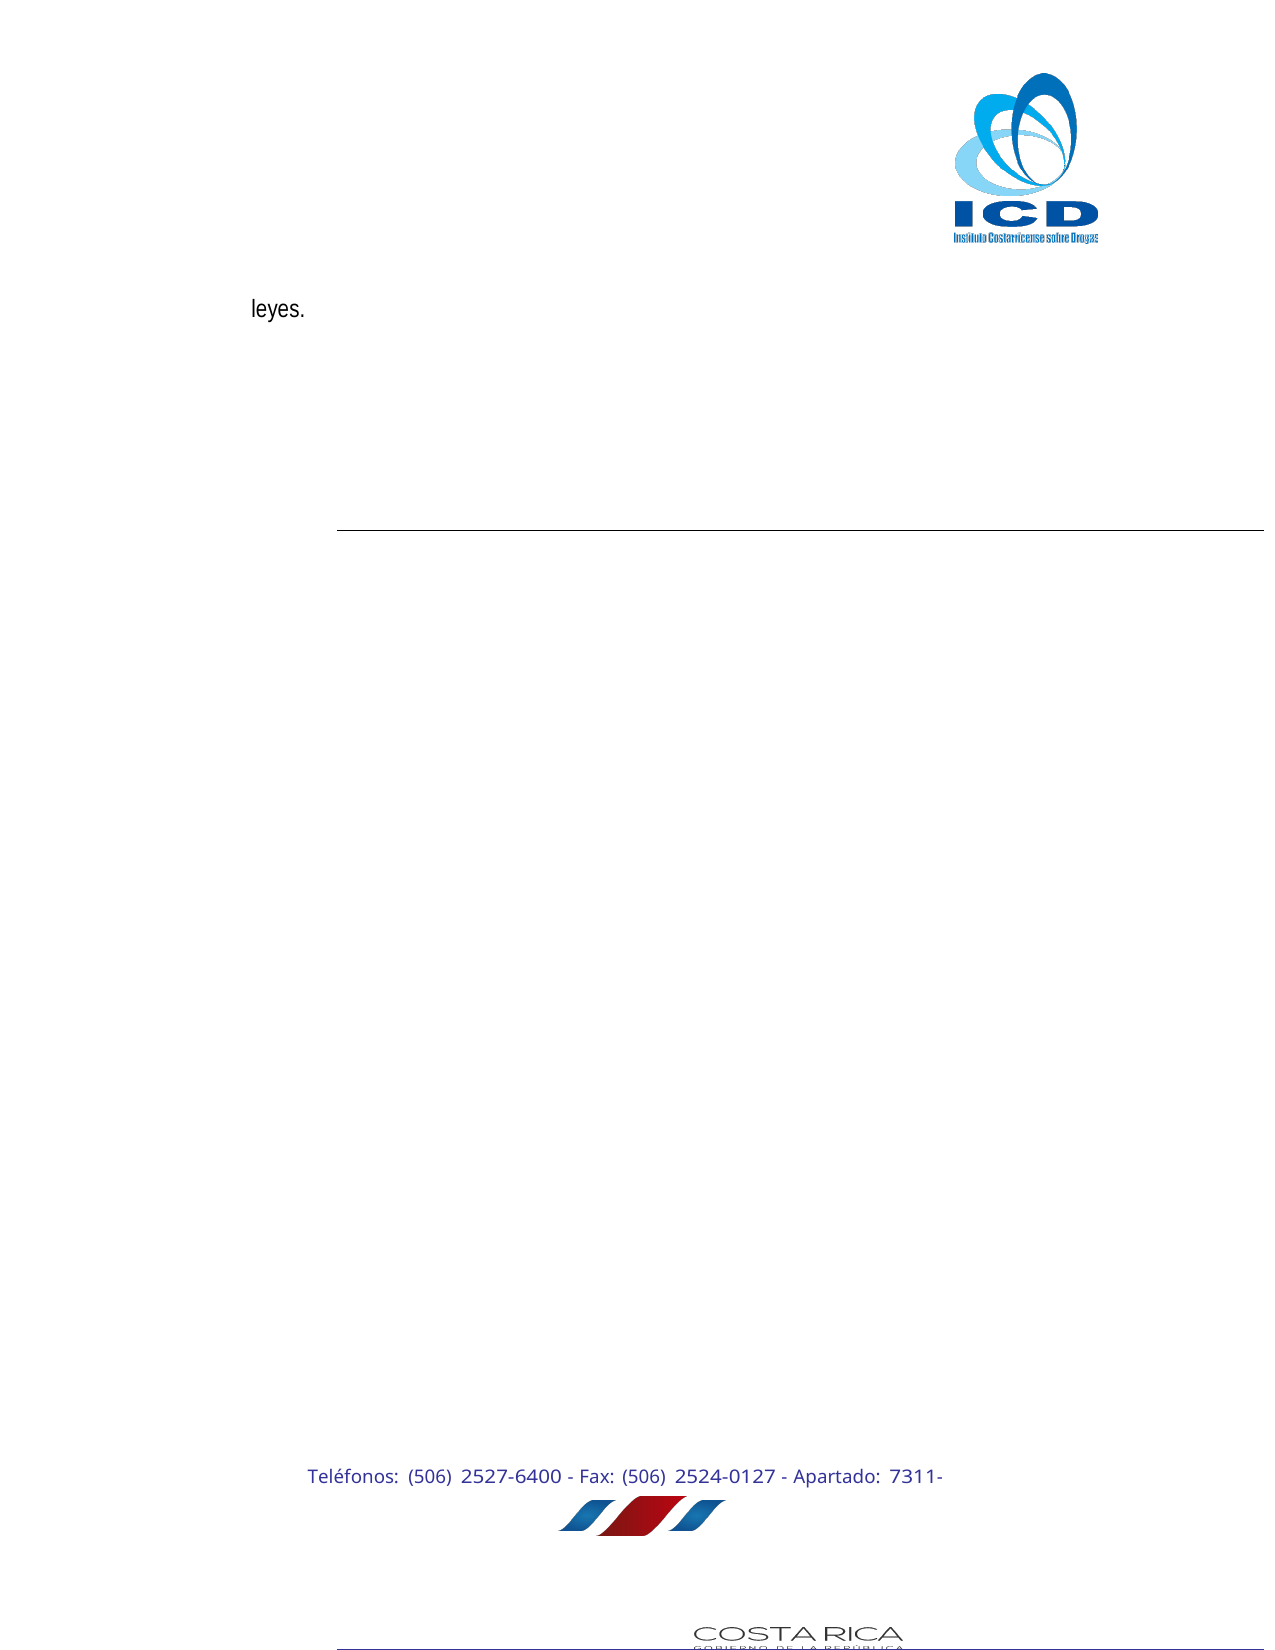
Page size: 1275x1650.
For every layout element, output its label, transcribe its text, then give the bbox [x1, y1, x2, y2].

text leyes. [251, 294, 745, 323]
